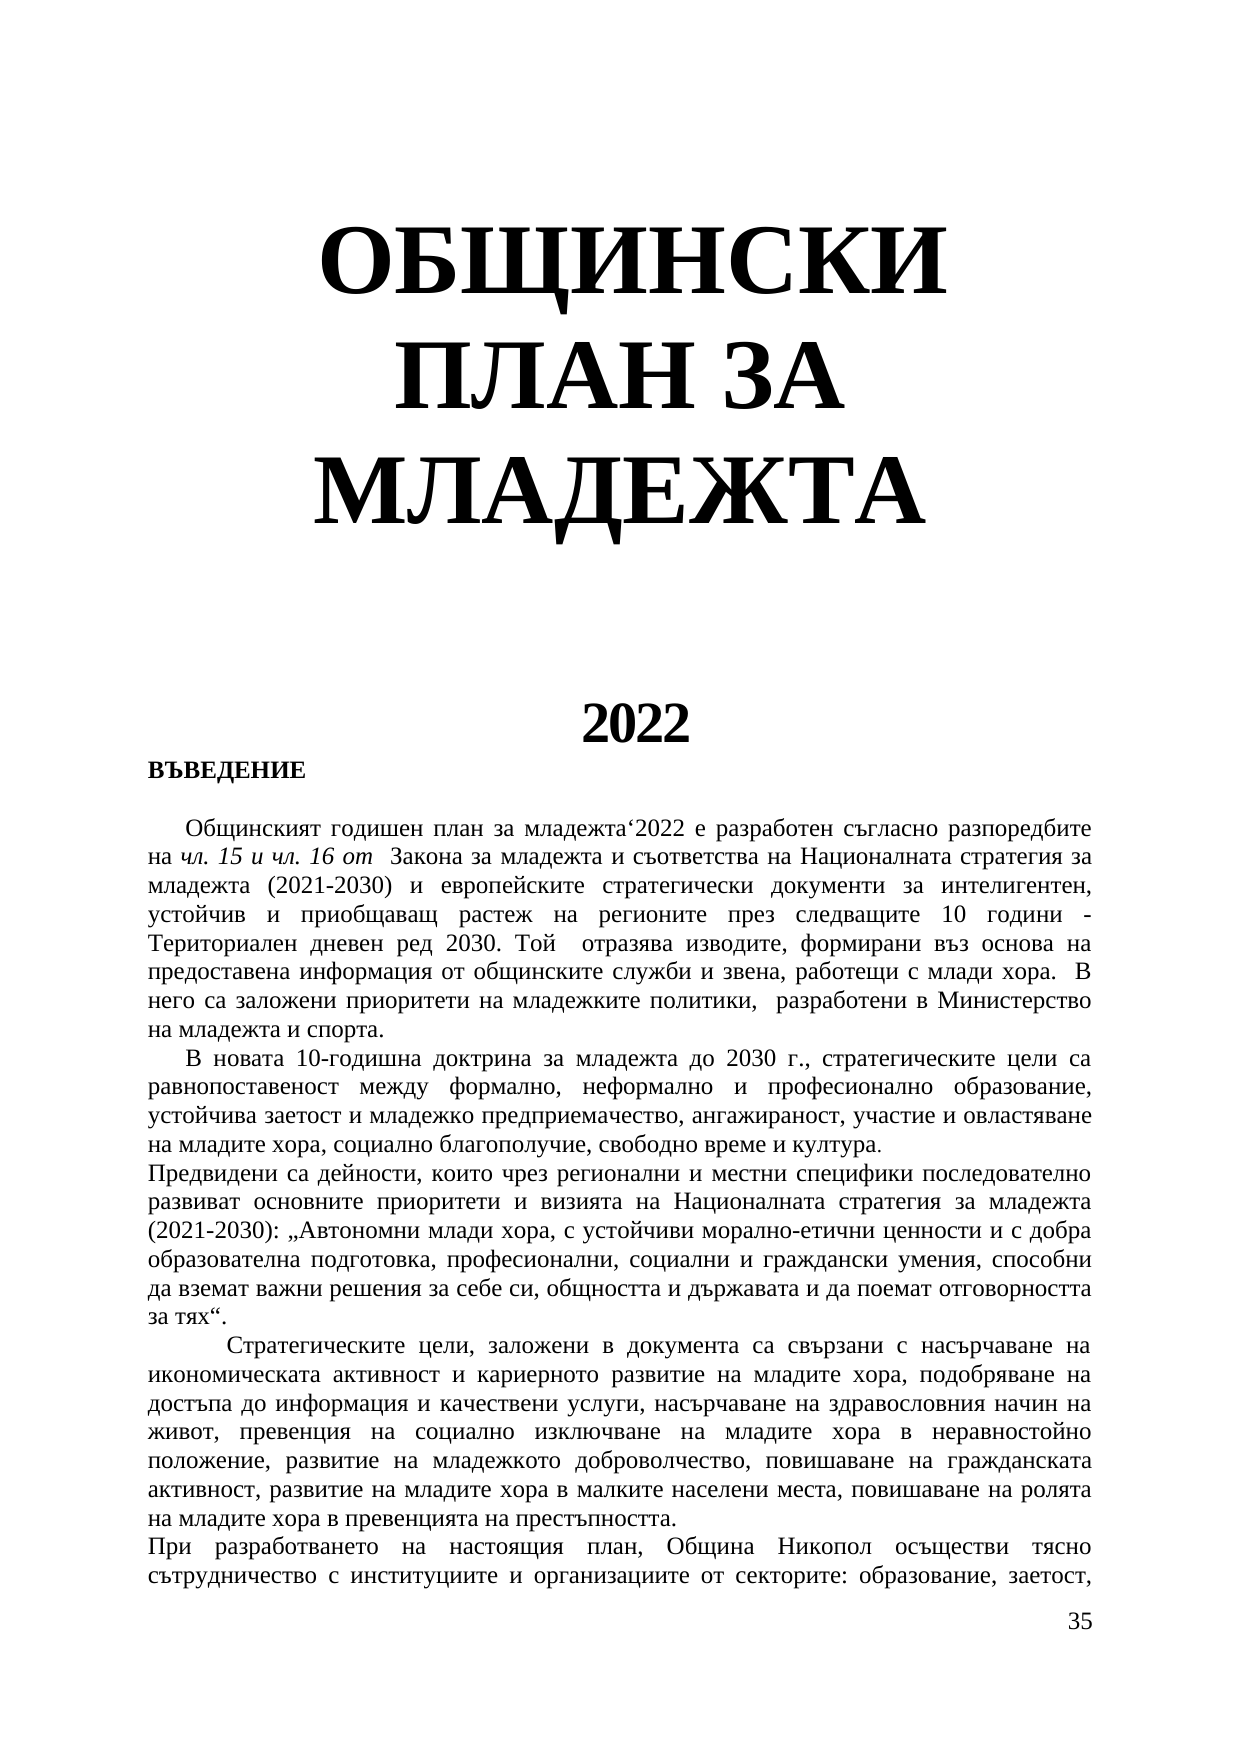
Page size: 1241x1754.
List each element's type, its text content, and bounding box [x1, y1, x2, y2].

text Предвидени са дейности, които чрез регионални и местни специфики последователно развиват основните приоритети и визията на Националната стратегия за младежта (2021-2030): „Автономни млади хора, с устойчиви морално-етични ценности и с добра образователна подготовка, професионални, социални и граждански умения, способни да вземат важни решения за себе си, общността и държавата и да поемат отговорността за тях“. [148, 1158, 1093, 1330]
text Общинският годишен план за младежта‘2022 е разработен съгласно разпоредбите на чл. 15 и чл. 16 от Закона за младежта и съответства на Националната стратегия за младежта (2021-2030) и европейските стратегически документи за интелигентен, устойчив и приобщаващ растеж на регионите през следващите 10 години - Териториален дневен ред 2030. Той отразява изводите, формирани въз основа на предоставена информация от общинските служби и звена, работещи с млади хора. В него са заложени приоритети на младежките политики, разработени в Министерство на младежта и спорта. [148, 813, 1093, 1043]
text Стратегическите цели, заложени в документа са свързани с насърчаване на икономическата активност и кариерното развитие на младите хора, подобряване на достъпа до информация и качествени услуги, насърчаване на здравословния начин на живот, превенция на социално изключване на младите хора в неравностойно положение, развитие на младежкото доброволчество, повишаване на гражданската активност, развитие на младите хора в малките населени места, повишаване на ролята на младите хора в превенцията на престъпността. [148, 1330, 1093, 1531]
text ОБЩИНСКИ ПЛАН ЗА МЛАДЕЖТА [148, 200, 1093, 545]
text 2022 [148, 688, 1093, 755]
text В новата 10-годишна доктрина за младежта до 2030 г., стратегическите цели са равнопоставеност между формално, неформално и професионално образование, устойчива заетост и младежко предприемачество, ангажираност, участие и овластяване на младите хора, социално благополучие, свободно време и култура. [148, 1043, 1093, 1158]
text ВЪВЕДЕНИЕ [148, 755, 1093, 784]
text При разработването на настоящия план, Община Никопол осъществи тясно сътрудничество с институциите и организациите от секторите: образование, заетост, [148, 1531, 1093, 1589]
